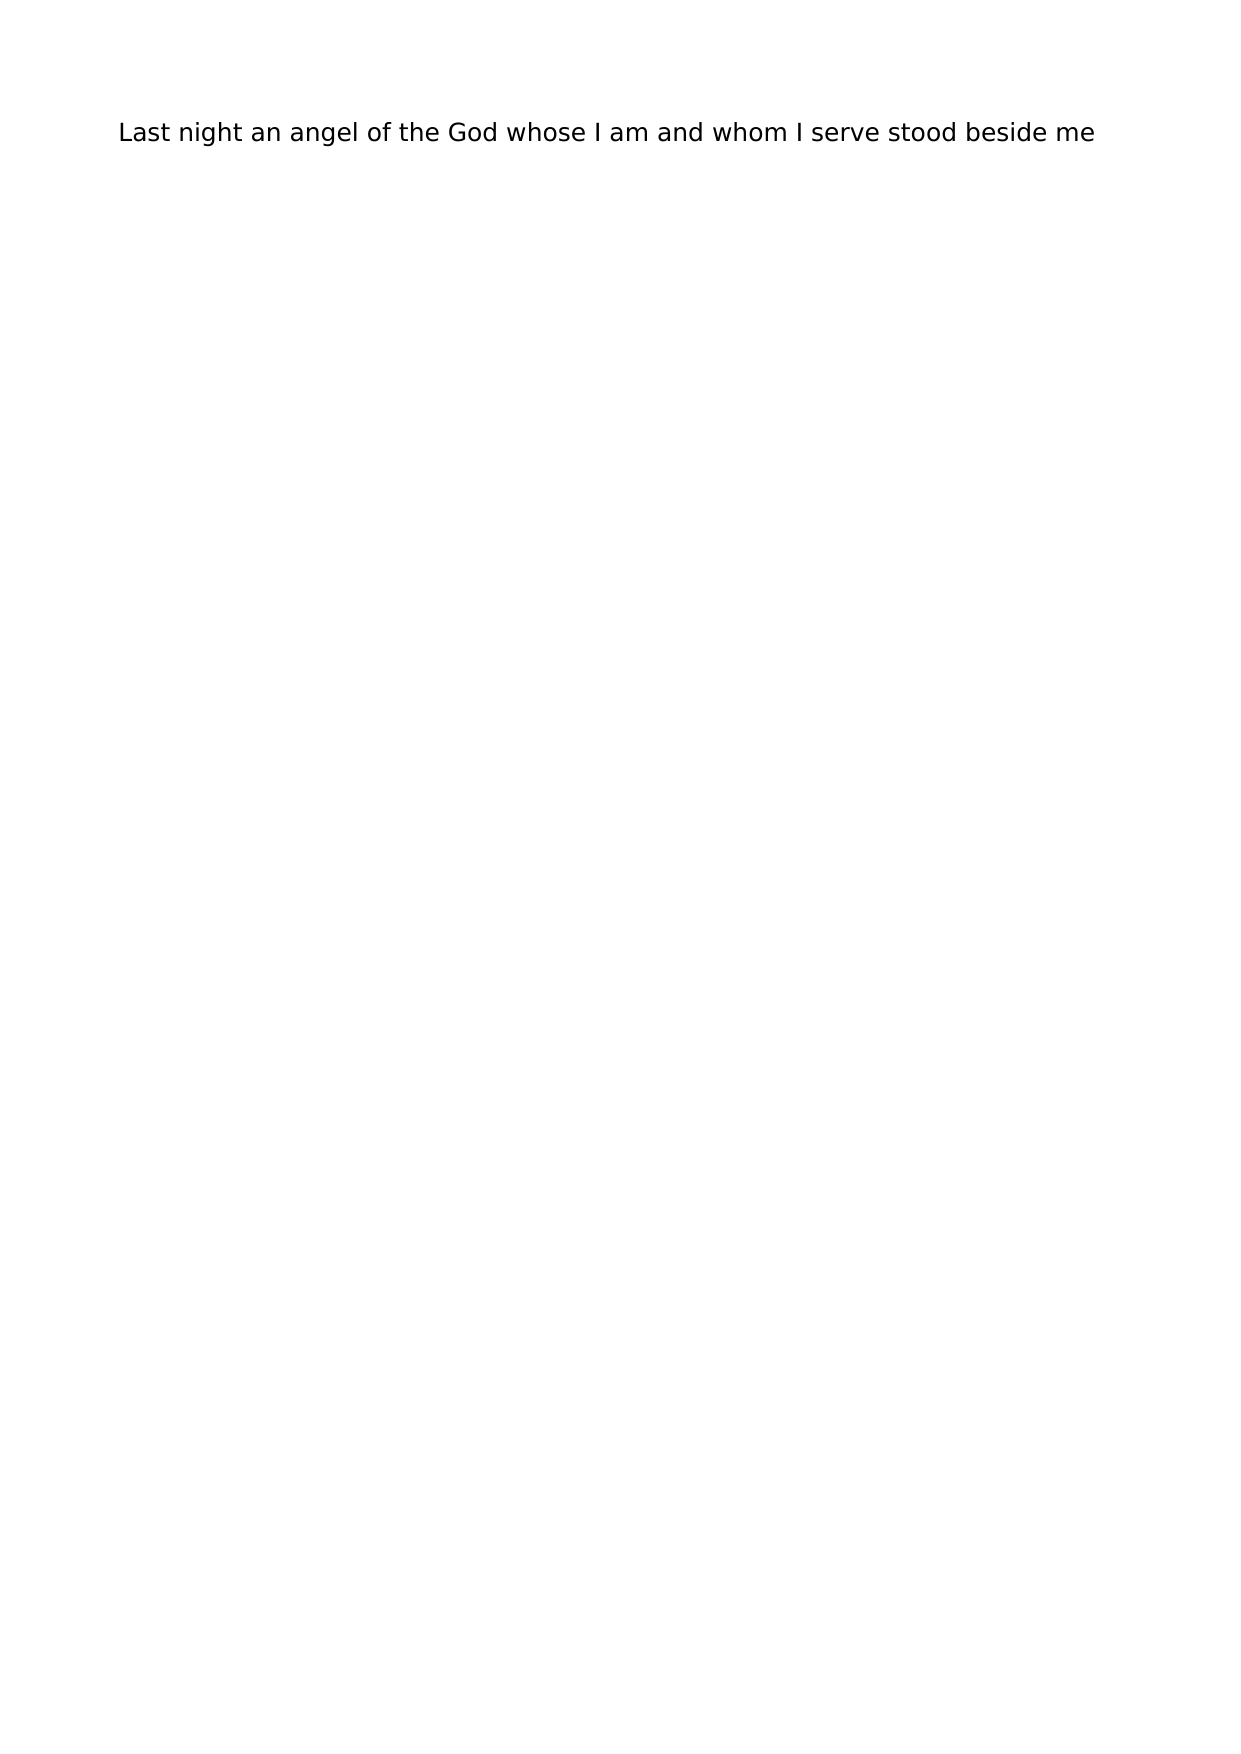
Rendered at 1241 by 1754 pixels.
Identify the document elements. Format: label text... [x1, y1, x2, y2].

text Last night an angel of the God whose I am and whom I serve stood beside me [118, 118, 1122, 147]
